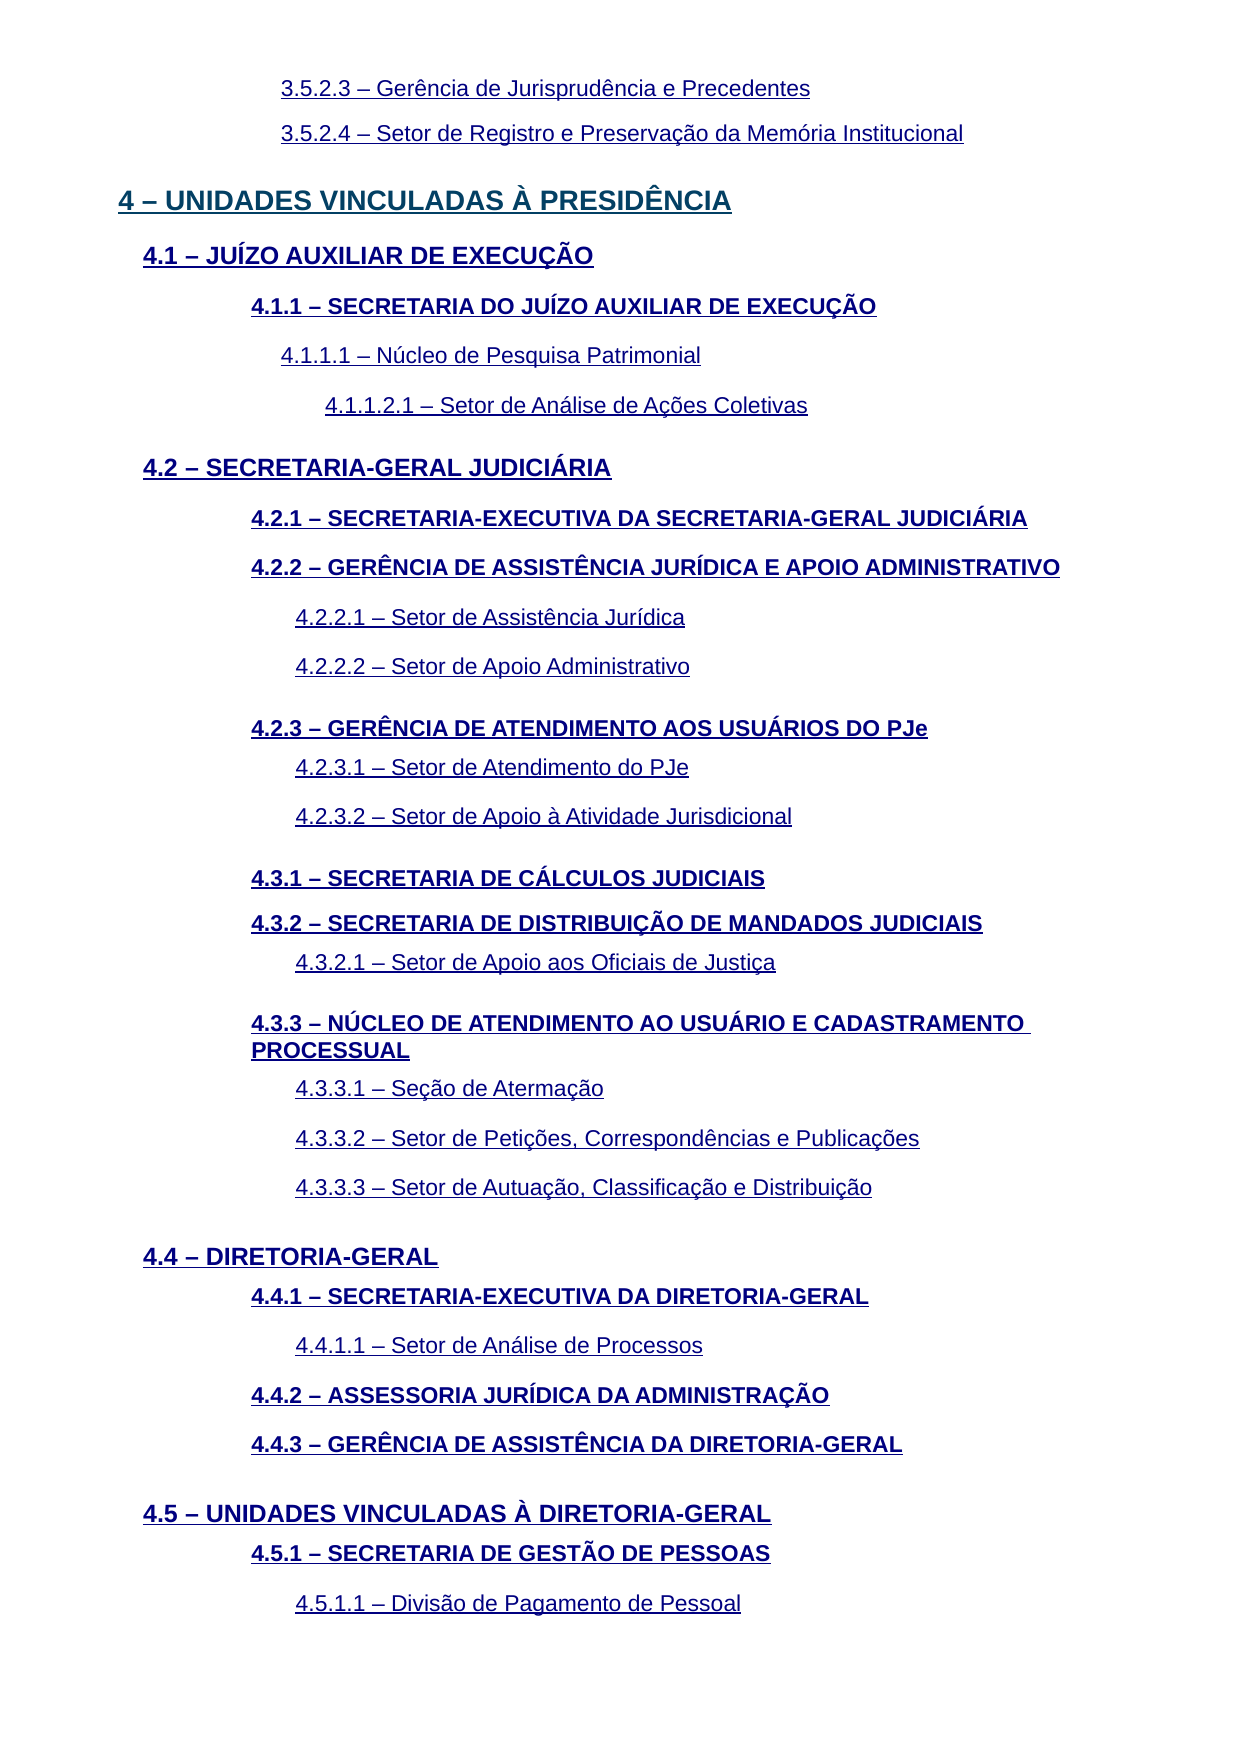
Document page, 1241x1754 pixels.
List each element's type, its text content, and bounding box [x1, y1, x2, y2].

text 4.3.2 – SECRETARIA DE DISTRIBUIÇÃO DE MANDADOS JUDICIAIS [251, 909, 1122, 936]
text 4 – UNIDADES VINCULADAS À PRESIDÊNCIA [732, 184, 1122, 216]
text 4.2.3 – Gerência de Atendimento aos Usuários do PJe [251, 714, 1122, 741]
text 4.3.2.1 – Setor de Apoio aos Oficiais de Justiça [295, 948, 1122, 975]
text 4.2.1 – SECRETARIA-EXECUTIVA DA SECRETARIA-GERAL JUDICIÁRIA [251, 505, 1122, 531]
text 4.2 – SECRETARIA-GERAL JUDICIÁRIA [143, 453, 1122, 482]
text 4.3.3.2 – Setor de Petições, Correspondências e Publicações [295, 1125, 1122, 1151]
text 4.3.3 – Núcleo de Atendimento ao Usuário e Cadastramento ProcessuaL [251, 1010, 1122, 1063]
text 4.1 – JUÍZO AUXILIAR DE EXECUÇÃO [143, 241, 1122, 270]
text 4.2.2.1 – Setor de Assistência Jurídica [295, 603, 1122, 630]
text 4.1.1.1 – Núcleo de Pesquisa Patrimonial [281, 342, 1122, 369]
text 4.1.1.2.1 – Setor de Análise de Ações Coletivas [325, 392, 1122, 418]
text 4.4 – DIRETORIA-GERAL [143, 1242, 1122, 1271]
text 3.5.2.4 – Setor de Registro e Preservação da Memória Institucional [281, 120, 1122, 146]
text 4.2.3.2 – Setor de Apoio à Atividade Jurisdicional [295, 803, 1122, 829]
text 4.2.2 – Gerência de Assistência Jurídica e Apoio ADMINISTRATIVO [251, 554, 1122, 581]
text 4.3.3.1 – Seção de Atermação [295, 1075, 1122, 1102]
text 4.5.1 – SECRETARIA DE GESTÃO DE PESSOAS [251, 1540, 1122, 1567]
text 4.4.3 – Gerência de Assistência da Diretoria-Geral [251, 1431, 1122, 1457]
text 3.5.2.3 – Gerência de Jurisprudência e Precedentes [281, 75, 1122, 101]
text 4.4.1.1 – Setor de Análise de Processos [295, 1332, 1122, 1359]
text 4.4.2 – ASSESSORIA JURÍDICA DA ADMINISTRAÇÃO [251, 1382, 1122, 1408]
text 4.1.1 – SECRETARIA DO JUÍZO AUXILIAR DE EXECUÇÃO [251, 293, 1122, 319]
text 4.3.1 – SECRETARIA DE CÁLCULOS JUDICIAIS [251, 864, 1122, 891]
text 4.5 – UNIDADES VINCULADAS À DIRETORIA-GERAL [143, 1499, 1122, 1528]
text 4.2.3.1 – Setor de Atendimento do PJe [295, 753, 1122, 780]
text 4.5.1.1 – Divisão de Pagamento de Pessoal [295, 1589, 1122, 1616]
text 4.2.2.2 – Setor de Apoio Administrativo [295, 653, 1122, 679]
text 4.3.3.3 – Setor de Autuação, Classificação e Distribuição [295, 1174, 1122, 1200]
text 4.4.1 – SECRETARIA-EXECUTIVA DA DIRETORIA-GERAL [251, 1283, 1122, 1309]
